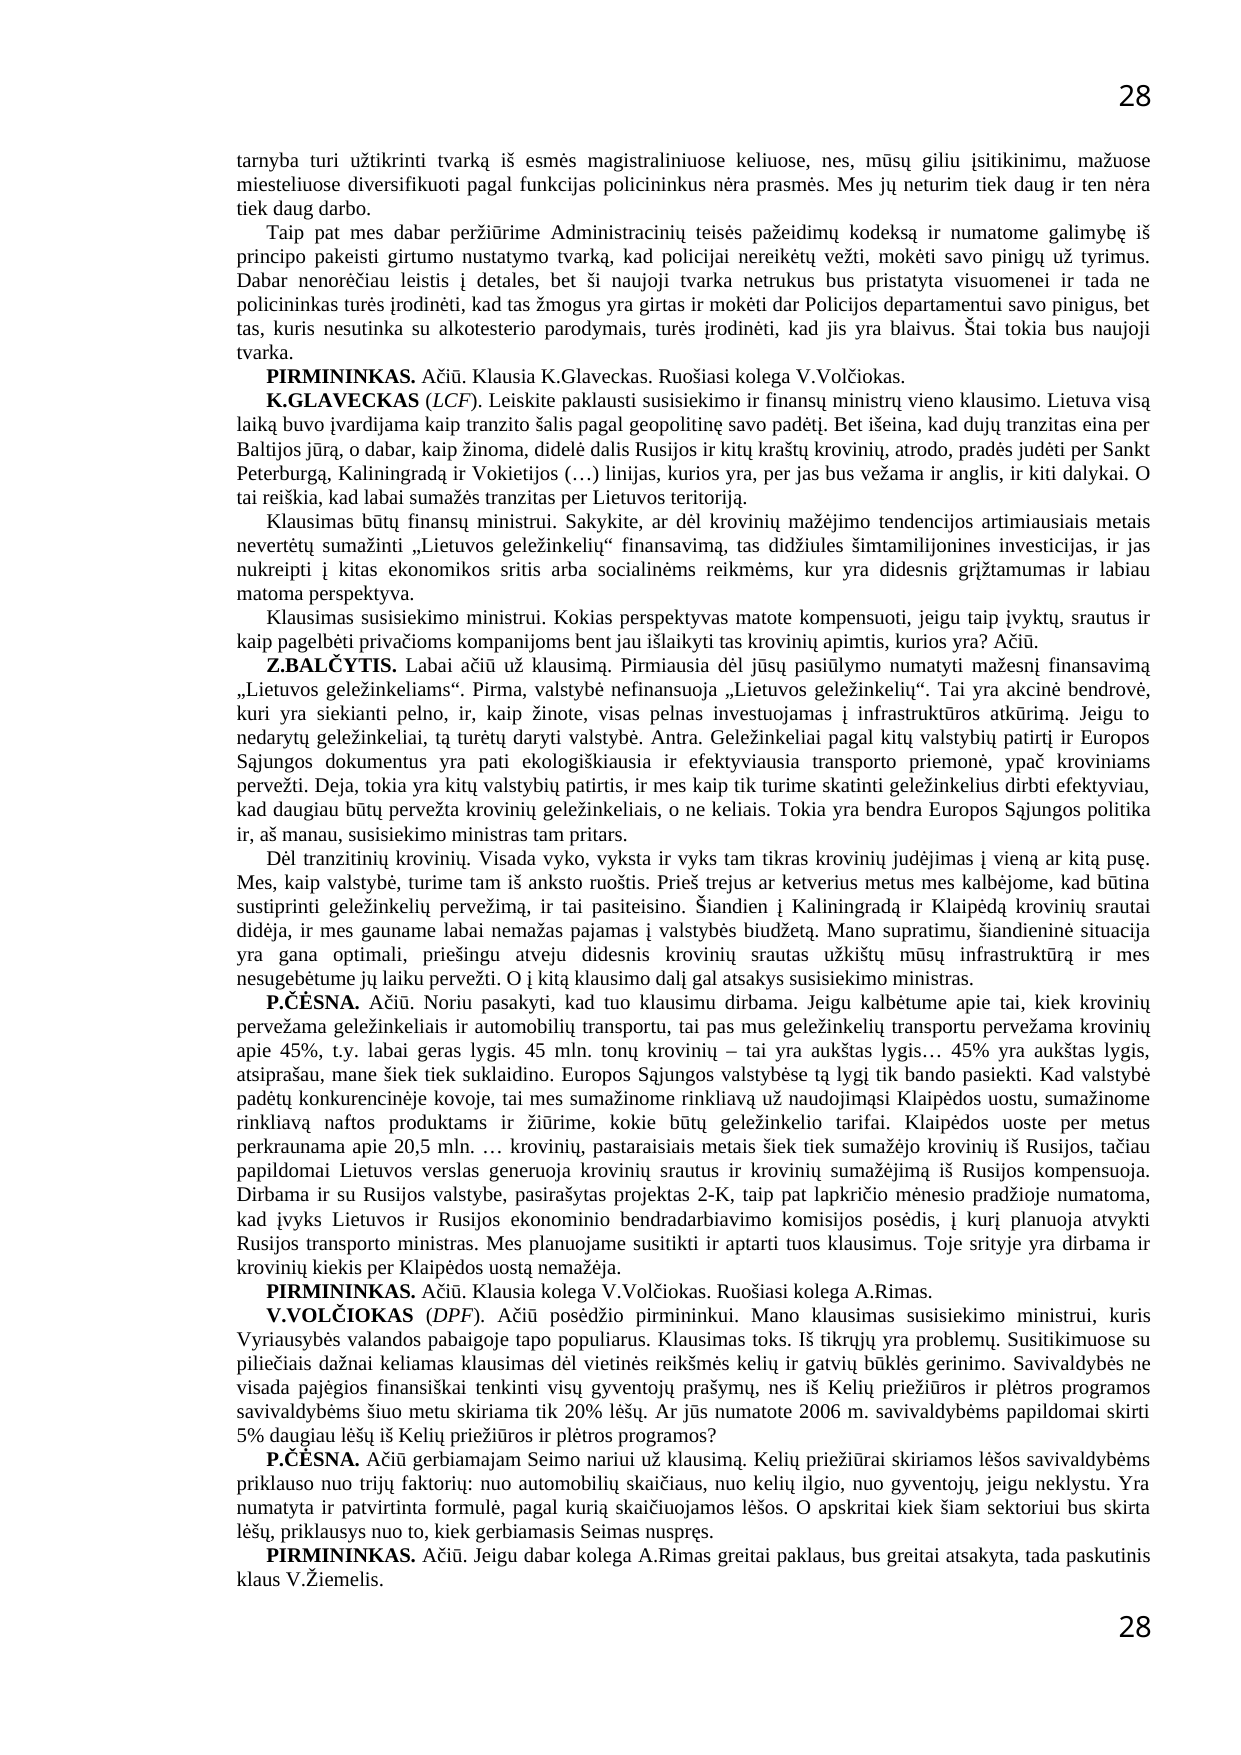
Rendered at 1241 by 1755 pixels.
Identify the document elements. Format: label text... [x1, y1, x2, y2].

text PIRMININKAS. Ačiū. Jeigu dabar kolega A.Rimas greitai paklaus, bus greitai atsakyta, tada paskutinis klaus V.Žiemelis. [236, 1543, 1152, 1591]
text P.ČĖSNA. Ačiū gerbiamajam Seimo nariui už klausimą. Kelių priežiūrai skiriamos lėšos savivaldybėms priklauso nuo trijų faktorių: nuo automobilių skaičiaus, nuo kelių ilgio, nuo gyventojų, jeigu neklystu. Yra numatyta ir patvirtinta formulė, pagal kurią skaičiuojamos lėšos. O apskritai kiek šiam sektoriui bus skirta lėšų, priklausys nuo to, kiek gerbiamasis Seimas nuspręs. [236, 1447, 1152, 1543]
text Klausimas susisiekimo ministrui. Kokias perspektyvas matote kompensuoti, jeigu taip įvyktų, srautus ir kaip pagelbėti privačioms kompanijoms bent jau išlaikyti tas krovinių apimtis, kurios yra? Ačiū. [236, 605, 1152, 653]
text Dėl tranzitinių krovinių. Visada vyko, vyksta ir vyks tam tikras krovinių judėjimas į vieną ar kitą pusę. Mes, kaip valstybė, turime tam iš anksto ruoštis. Prieš trejus ar ketverius metus mes kalbėjome, kad būtina sustiprinti geležinkelių pervežimą, ir tai pasiteisino. Šiandien į Kaliningradą ir Klaipėdą krovinių srautai didėja, ir mes gauname labai nemažas pajamas į valstybės biudžetą. Mano supratimu, šiandieninė situacija yra gana optimali, priešingu atveju didesnis krovinių srautas užkištų mūsų infrastruktūrą ir mes nesugebėtume jų laiku pervežti. O į kitą klausimo dalį gal atsakys susisiekimo ministras. [236, 846, 1152, 990]
text Taip pat mes dabar peržiūrime Administracinių teisės pažeidimų kodeksą ir numatome galimybę iš principo pakeisti girtumo nustatymo tvarką, kad policijai nereikėtų vežti, mokėti savo pinigų už tyrimus. Dabar nenorėčiau leistis į detales, bet ši naujoji tvarka netrukus bus pristatyta visuomenei ir tada ne policininkas turės įrodinėti, kad tas žmogus yra girtas ir mokėti dar Policijos departamentui savo pinigus, bet tas, kuris nesutinka su alkotesterio parodymais, turės įrodinėti, kad jis yra blaivus. Štai tokia bus naujoji tvarka. [236, 220, 1152, 364]
text P.ČĖSNA. Ačiū. Noriu pasakyti, kad tuo klausimu dirbama. Jeigu kalbėtume apie tai, kiek krovinių pervežama geležinkeliais ir automobilių transportu, tai pas mus geležinkelių transportu pervežama krovinių apie 45%, t.y. labai geras lygis. 45 mln. tonų krovinių – tai yra aukštas lygis… 45% yra aukštas lygis, atsiprašau, mane šiek tiek suklaidino. Europos Sąjungos valstybėse tą lygį tik bando pasiekti. Kad valstybė padėtų konkurencinėje kovoje, tai mes sumažinome rinkliavą už naudojimąsi Klaipėdos uostu, sumažinome rinkliavą naftos produktams ir žiūrime, kokie būtų geležinkelio tarifai. Klaipėdos uoste per metus perkraunama apie 20,5 mln. … krovinių, pastaraisiais metais šiek tiek sumažėjo krovinių iš Rusijos, tačiau papildomai Lietuvos verslas generuoja krovinių srautus ir krovinių sumažėjimą iš Rusijos kompensuoja. Dirbama ir su Rusijos valstybe, pasirašytas projektas 2-K, taip pat lapkričio mėnesio pradžioje numatoma, kad įvyks Lietuvos ir Rusijos ekonominio bendradarbiavimo komisijos posėdis, į kurį planuoja atvykti Rusijos transporto ministras. Mes planuojame susitikti ir aptarti tuos klausimus. Toje srityje yra dirbama ir krovinių kiekis per Klaipėdos uostą nemažėja. [236, 990, 1152, 1279]
text K.GLAVECKAS (LCF). Leiskite paklausti susisiekimo ir finansų ministrų vieno klausimo. Lietuva visą laiką buvo įvardijama kaip tranzito šalis pagal geopolitinę savo padėtį. Bet išeina, kad dujų tranzitas eina per Baltijos jūrą, o dabar, kaip žinoma, didelė dalis Rusijos ir kitų kraštų krovinių, atrodo, pradės judėti per Sankt Peterburgą, Kaliningradą ir Vokietijos (…) linijas, kurios yra, per jas bus vežama ir anglis, ir kiti dalykai. O tai reiškia, kad labai sumažės tranzitas per Lietuvos teritoriją. [236, 388, 1152, 509]
text Z.BALČYTIS. Labai ačiū už klausimą. Pirmiausia dėl jūsų pasiūlymo numatyti mažesnį finansavimą „Lietuvos geležinkeliams“. Pirma, valstybė nefinansuoja „Lietuvos geležinkelių“. Tai yra akcinė bendrovė, kuri yra siekianti pelno, ir, kaip žinote, visas pelnas investuojamas į infrastruktūros atkūrimą. Jeigu to nedarytų geležinkeliai, tą turėtų daryti valstybė. Antra. Geležinkeliai pagal kitų valstybių patirtį ir Europos Sąjungos dokumentus yra pati ekologiškiausia ir efektyviausia transporto priemonė, ypač kroviniams pervežti. Deja, tokia yra kitų valstybių patirtis, ir mes kaip tik turime skatinti geležinkelius dirbti efektyviau, kad daugiau būtų pervežta krovinių geležinkeliais, o ne keliais. Tokia yra bendra Europos Sąjungos politika ir, aš manau, susisiekimo ministras tam pritars. [236, 653, 1152, 846]
text V.VOLČIOKAS (DPF). Ačiū posėdžio pirmininkui. Mano klausimas susisiekimo ministrui, kuris Vyriausybės valandos pabaigoje tapo populiarus. Klausimas toks. Iš tikrųjų yra problemų. Susitikimuose su piliečiais dažnai keliamas klausimas dėl vietinės reikšmės kelių ir gatvių būklės gerinimo. Savivaldybės ne visada pajėgios finansiškai tenkinti visų gyventojų prašymų, nes iš Kelių priežiūros ir plėtros programos savivaldybėms šiuo metu skiriama tik 20% lėšų. Ar jūs numatote 2006 m. savivaldybėms papildomai skirti 5% daugiau lėšų iš Kelių priežiūros ir plėtros programos? [236, 1303, 1152, 1447]
text PIRMININKAS. Ačiū. Klausia K.Glaveckas. Ruošiasi kolega V.Volčiokas. [236, 364, 1152, 388]
text Klausimas būtų finansų ministrui. Sakykite, ar dėl krovinių mažėjimo tendencijos artimiausiais metais nevertėtų sumažinti „Lietuvos geležinkelių“ finansavimą, tas didžiules šimtamilijonines investicijas, ir jas nukreipti į kitas ekonomikos sritis arba socialinėms reikmėms, kur yra didesnis grįžtamumas ir labiau matoma perspektyva. [236, 509, 1152, 605]
text PIRMININKAS. Ačiū. Klausia kolega V.Volčiokas. Ruošiasi kolega A.Rimas. [236, 1279, 1152, 1303]
text tarnyba turi užtikrinti tvarką iš esmės magistraliniuose keliuose, nes, mūsų giliu įsitikinimu, mažuose miesteliuose diversifikuoti pagal funkcijas policininkus nėra prasmės. Mes jų neturim tiek daug ir ten nėra tiek daug darbo. [236, 148, 1152, 220]
